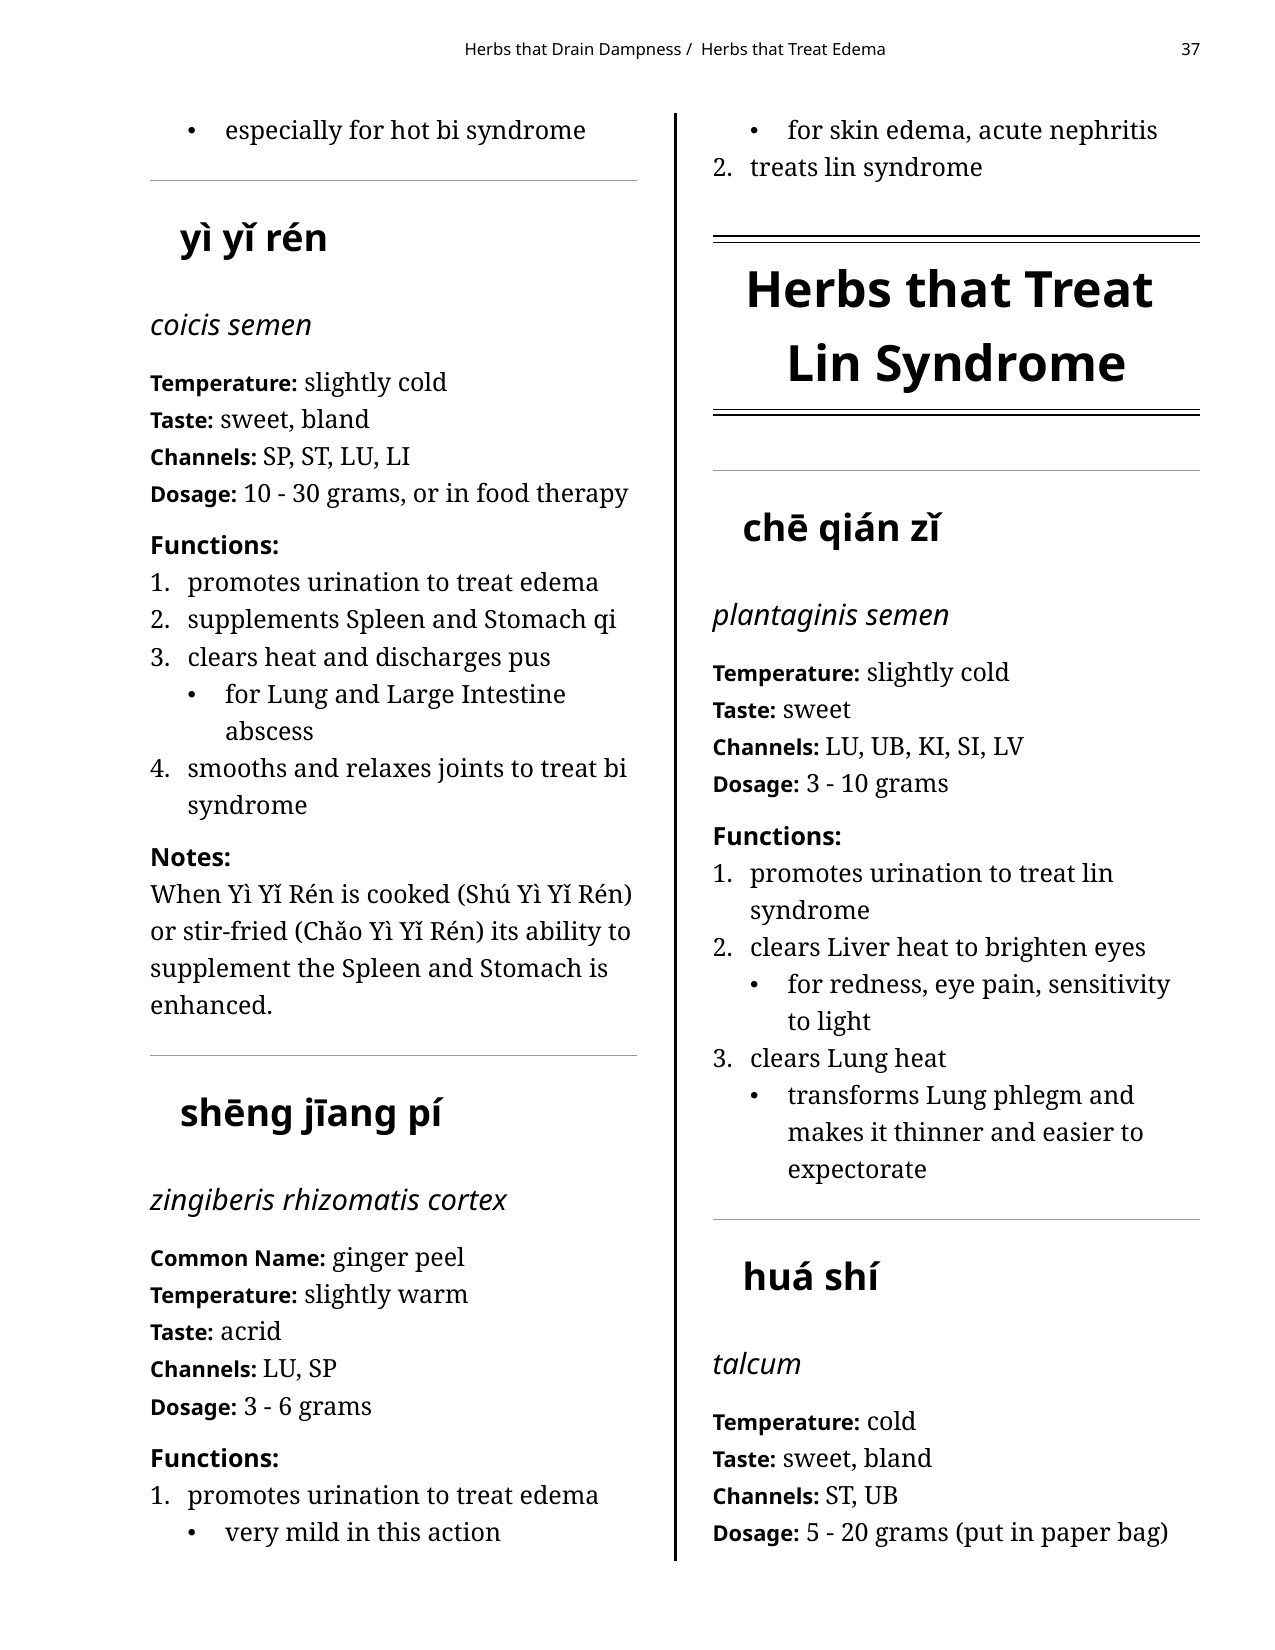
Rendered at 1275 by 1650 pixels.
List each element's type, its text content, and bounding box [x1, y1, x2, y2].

text Temperature: cold [712, 1404, 1200, 1438]
list for skin edema, acute nephritis [750, 113, 1200, 147]
list especially for hot bi syndrome [187, 113, 637, 147]
list promotes urination to treat edema [150, 1477, 637, 1511]
text Taste: sweet, bland [150, 402, 637, 436]
list promotes urination to treat lin syndrome [712, 855, 1200, 926]
list for redness, eye pain, sensitivity to light [750, 966, 1200, 1038]
list clears heat and discharges pus [150, 639, 637, 673]
list transforms Lung phlegm and makes it thinner and easier to expectorate [750, 1078, 1200, 1186]
subtitle shēng jīang pí [150, 1056, 637, 1167]
text plantaginis semen [712, 594, 1200, 634]
text Dosage: 3 - 10 grams [712, 766, 1200, 800]
text Channels: LU, UB, KI, SI, LV [712, 729, 1200, 763]
text Common Name: ginger peel [150, 1240, 637, 1274]
text Channels: LU, SP [150, 1351, 637, 1385]
text Temperature: slightly cold [150, 364, 637, 399]
text When Yì Yǐ Rén is cooked (Shú Yì Yǐ Rén) or stir-fried (Chǎo Yì Yǐ Rén) its ability to supplement the Spleen and Stomach is enhanced. [150, 877, 637, 1022]
text Taste: sweet, bland [712, 1441, 1200, 1475]
list treats lin syndrome [712, 150, 1200, 184]
text Dosage: 3 - 6 grams [150, 1388, 637, 1422]
list clears Liver heat to brighten eyes [712, 929, 1200, 963]
text Taste: acrid [150, 1314, 637, 1348]
subtitle Functions: [712, 818, 1200, 852]
text coicis semen [150, 304, 637, 343]
subtitle Notes: [150, 839, 637, 874]
text Channels: SP, ST, LU, LI [150, 439, 637, 473]
list promotes urination to treat edema [150, 565, 637, 599]
subtitle Herbs that Treat Lin Syndrome [712, 243, 1200, 416]
subtitle yì yǐ rén [150, 181, 637, 292]
text Temperature: slightly warm [150, 1277, 637, 1311]
subtitle Functions: [150, 1440, 637, 1474]
text Taste: sweet [712, 692, 1200, 726]
subtitle huá shí [712, 1220, 1200, 1331]
subtitle [712, 236, 1200, 242]
list supplements Spleen and Stomach qi [150, 602, 637, 636]
list very mild in this action [187, 1514, 637, 1548]
text talcum [712, 1343, 1200, 1383]
subtitle Functions: [150, 528, 637, 562]
text Dosage: 5 - 20 grams (put in paper bag) [712, 1515, 1200, 1549]
text Channels: ST, UB [712, 1478, 1200, 1512]
text Dosage: 10 - 30 grams, or in food therapy [150, 476, 637, 510]
subtitle chē qián zǐ [712, 471, 1200, 582]
text Temperature: slightly cold [712, 655, 1200, 689]
list clears Lung heat [712, 1041, 1200, 1075]
list for Lung and Large Intestine abscess [187, 676, 637, 747]
list smooths and relaxes joints to treat bi syndrome [150, 750, 637, 822]
text zingiberis rhizomatis cortex [150, 1179, 637, 1219]
